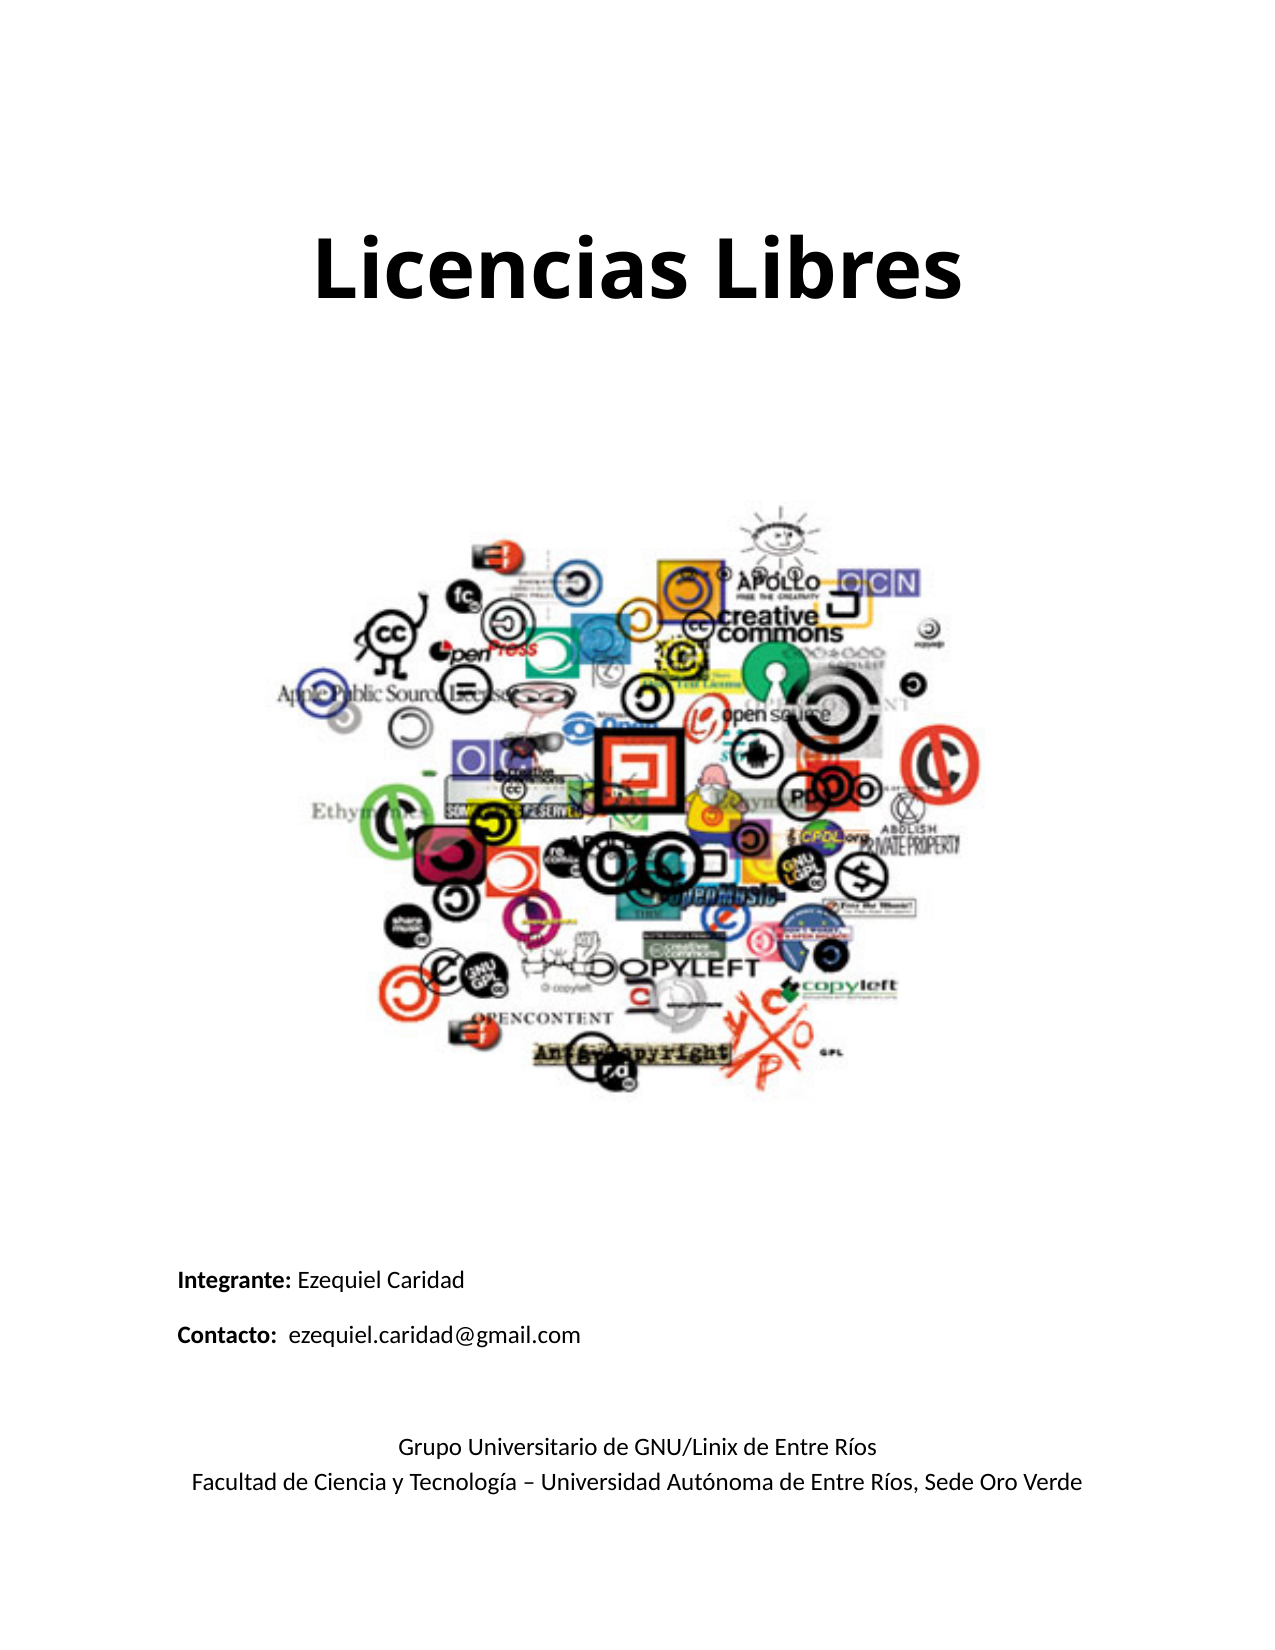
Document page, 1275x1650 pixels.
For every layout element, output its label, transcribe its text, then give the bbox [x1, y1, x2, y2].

picture [264, 500, 1016, 1113]
text Integrante: Ezequiel Caridad [177, 1264, 1098, 1294]
text Contacto: ezequiel.caridad@gmail.com [177, 1319, 1098, 1350]
text Licencias Libres [177, 209, 1098, 323]
text Grupo Universitario de GNU/Linix de Entre Ríos Facultad de Ciencia y Tecnología – Universidad Autónoma de Entre Ríos, Sede Oro Verde [177, 1431, 1098, 1497]
